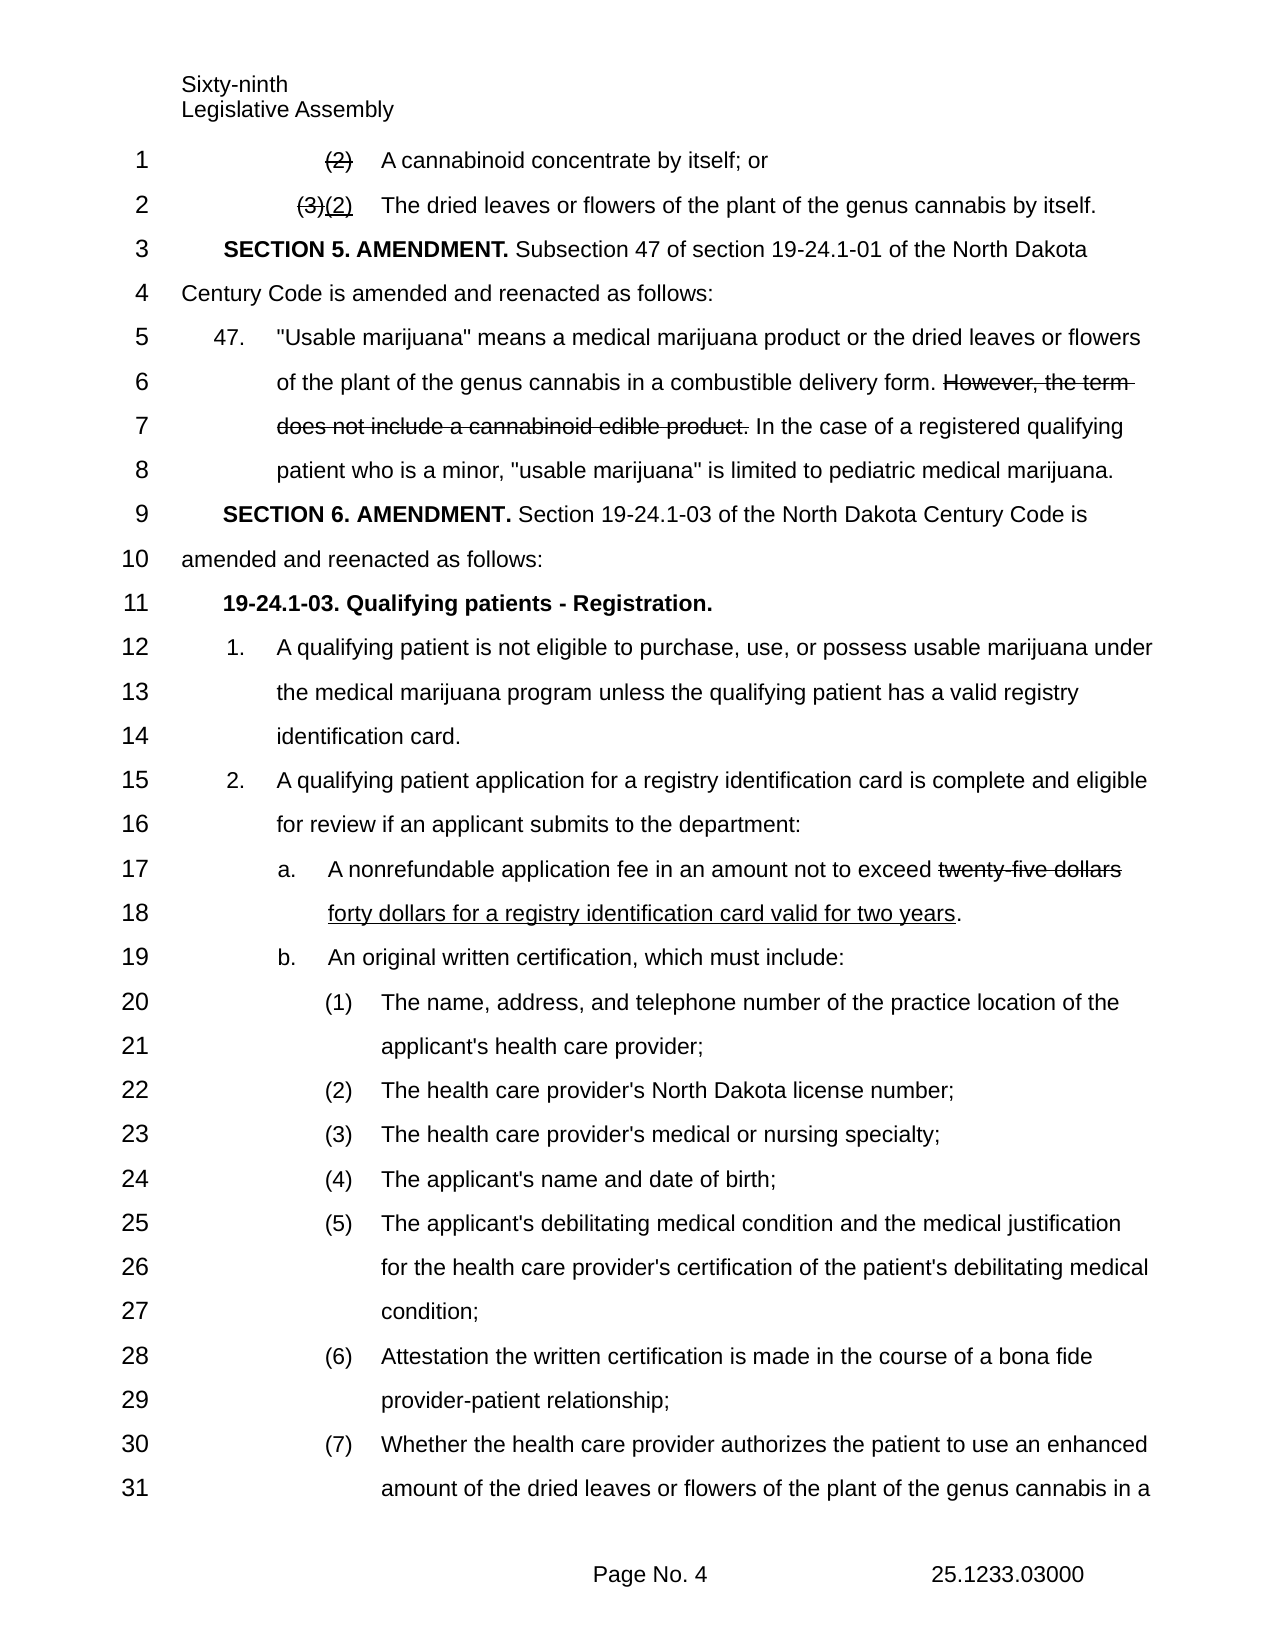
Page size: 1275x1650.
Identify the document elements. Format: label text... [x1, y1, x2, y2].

text (1) The name, address, and telephone number of the practice location of the applicant's health care provider; [181, 974, 1154, 1063]
text b. An original written certification, which must include: [181, 930, 1154, 974]
text (3)(2) The dried leaves or flowers of the plant of the genus cannabis by itself. [181, 178, 1154, 222]
subtitle 19‑24.1‑03. Qualifying patients ‑ Registration. [181, 576, 1154, 620]
text (2) The health care provider's North Dakota license number; [181, 1063, 1154, 1107]
text (2) A cannabinoid concentrate by itself; or [181, 133, 1154, 178]
text (7) Whether the health care provider authorizes the patient to use an enhanced amount of the dried leaves or flowers of the plant of the genus cannabis in a [181, 1417, 1154, 1506]
text (6) Attestation the written certification is made in the course of a bona fide provider‑patient relationship; [181, 1329, 1154, 1417]
text SECTION 6. AMENDMENT. Section 19‑24.1‑03 of the North Dakota Century Code is amended and reenacted as follows: [181, 487, 1154, 576]
text (5) The applicant's debilitating medical condition and the medical justification for the health care provider's certification of the patient's debilitating medical condition; [181, 1196, 1154, 1329]
text (3) The health care provider's medical or nursing specialty; [181, 1107, 1154, 1152]
text SECTION 5. AMENDMENT. Subsection 47 of section 19‑24.1‑01 of the North Dakota Century Code is amended and reenacted as follows: [181, 222, 1154, 310]
text 2. A qualifying patient application for a registry identification card is complete and eligible for review if an applicant submits to the department: [181, 753, 1154, 842]
text 1. A qualifying patient is not eligible to purchase, use, or possess usable marijuana under the medical marijuana program unless the qualifying patient has a valid registry identification card. [181, 620, 1154, 753]
text (4) The applicant's name and date of birth; [181, 1152, 1154, 1196]
text 47. "Usable marijuana" means a medical marijuana product or the dried leaves or flowers of the plant of the genus cannabis in a combustible delivery form. However, the term does not include a cannabinoid edible product. In the case of a registered qualifying patient who is a minor, "usable marijuana" is limited to pediatric medical marijuana. [181, 310, 1154, 487]
text a. A nonrefundable application fee in an amount not to exceed twenty‑five dollars forty dollars for a registry identification card valid for two years. [181, 842, 1154, 930]
